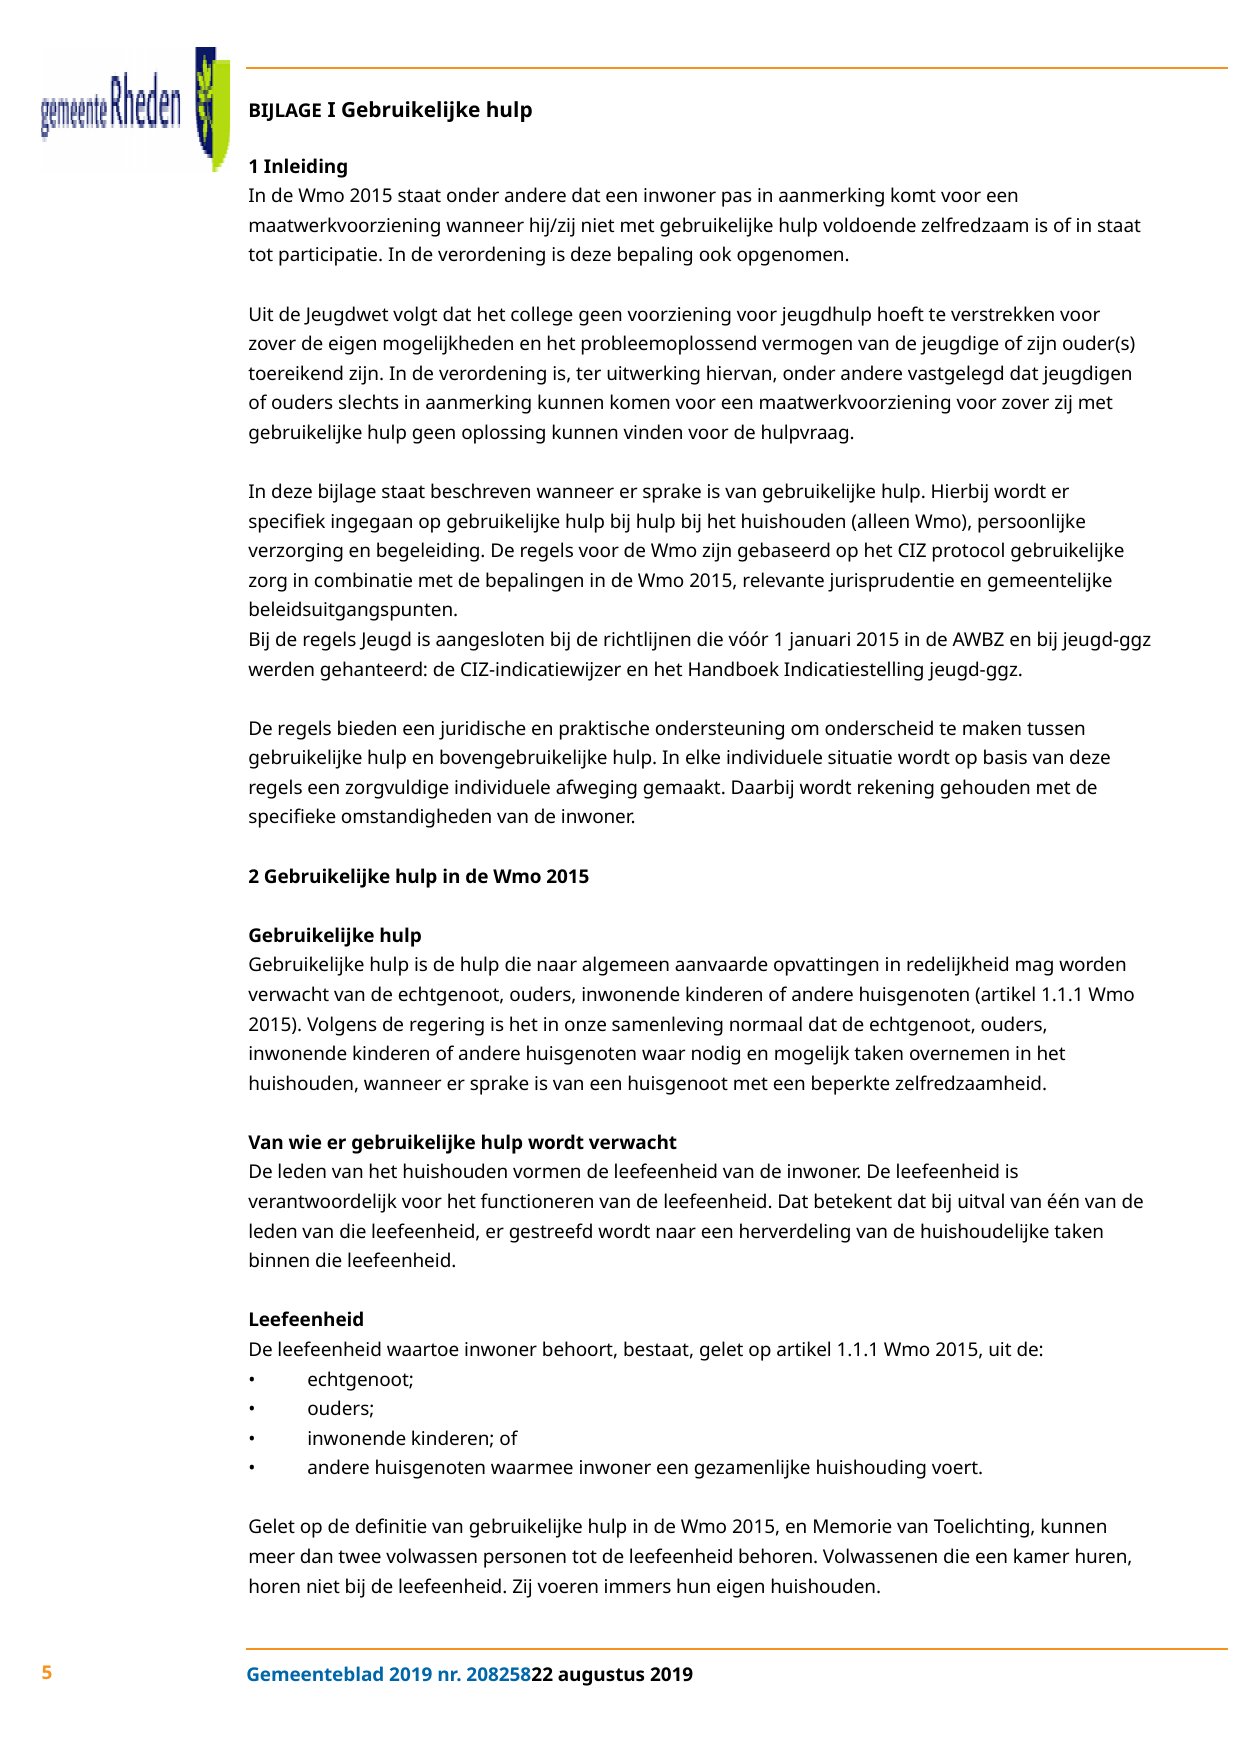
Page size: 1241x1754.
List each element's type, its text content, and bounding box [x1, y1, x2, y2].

text Leefeenheid [248, 1307, 1152, 1332]
list ouders; [248, 1395, 1152, 1421]
text De leefeenheid waartoe inwoner behoort, bestaat, gelet op artikel 1.1.1 Wmo 2015, uit de: [248, 1336, 1152, 1362]
text In deze bijlage staat beschreven wanneer er sprake is van gebruikelijke hulp. Hierbij wordt er specifiek ingegaan op gebruikelijke hulp bij hulp bij het huishouden (alleen Wmo), persoonlijke verzorging en begeleiding. De regels voor de Wmo zijn gebaseerd op het CIZ protocol gebruikelijke zorg in combinatie met de bepalingen in de Wmo 2015, relevante jurisprudentie en gemeentelijke beleidsuitgangspunten. [248, 478, 1152, 622]
text Gebruikelijke hulp is de hulp die naar algemeen aanvaarde opvattingen in redelijkheid mag worden verwacht van de echtgenoot, ouders, inwonende kinderen of andere huisgenoten (artikel 1.1.1 Wmo 2015). Volgens de regering is het in onze samenleving normaal dat de echtgenoot, ouders, inwonende kinderen of andere huisgenoten waar nodig en mogelijk taken overnemen in het huishouden, wanneer er sprake is van een huisgenoot met een beperkte zelfredzaamheid. [248, 952, 1152, 1096]
text Bij de regels Jeugd is aangesloten bij de richtlijnen die vóór 1 januari 2015 in de AWBZ en bij jeugd-ggz werden gehanteerd: de CIZ-indicatiewijzer en het Handboek Indicatiestelling jeugd-ggz. [248, 626, 1152, 682]
text BIJLAGE I Gebruikelijke hulp [248, 95, 1152, 123]
text Van wie er gebruikelijke hulp wordt verwacht [248, 1129, 1152, 1155]
text Uit de Jeugdwet volgt dat het college geen voorziening voor jeugdhulp hoeft te verstrekken voor zover de eigen mogelijkheden en het probleemoplossend vermogen van de jeugdige of zijn ouder(s) toereikend zijn. In de verordening is, ter uitwerking hiervan, onder andere vastgelegd dat jeugdigen of ouders slechts in aanmerking kunnen komen voor een maatwerkvoorziening voor zover zij met gebruikelijke hulp geen oplossing kunnen vinden voor de hulpvraag. [248, 301, 1152, 445]
text 1 Inleiding [248, 153, 1152, 179]
text In de Wmo 2015 staat onder andere dat een inwoner pas in aanmerking komt voor een maatwerkvoorziening wanneer hij/zij niet met gebruikelijke hulp voldoende zelfredzaam is of in staat tot participatie. In de verordening is deze bepaling ook opgenomen. [248, 182, 1152, 267]
text 2 Gebruikelijke hulp in de Wmo 2015 [248, 863, 1152, 889]
text De regels bieden een juridische en praktische ondersteuning om onderscheid te maken tussen gebruikelijke hulp en bovengebruikelijke hulp. In elke individuele situatie wordt op basis van deze regels een zorgvuldige individuele afweging gemaakt. Daarbij wordt rekening gehouden met de specifieke omstandigheden van de inwoner. [248, 715, 1152, 829]
list echtgenoot; [248, 1366, 1152, 1392]
text Gebruikelijke hulp [248, 922, 1152, 948]
list andere huisgenoten waarmee inwoner een gezamenlijke huishouding voert. [248, 1454, 1152, 1480]
picture [41, 47, 231, 172]
list inwonende kinderen; of [248, 1425, 1152, 1451]
text Gelet op de definitie van gebruikelijke hulp in de Wmo 2015, en Memorie van Toelichting, kunnen meer dan twee volwassen personen tot de leefeenheid behoren. Volwassenen die een kamer huren, horen niet bij de leefeenheid. Zij voeren immers hun eigen huishouden. [248, 1514, 1152, 1599]
text De leden van het huishouden vormen de leefeenheid van de inwoner. De leefeenheid is verantwoordelijk voor het functioneren van de leefeenheid. Dat betekent dat bij uitval van één van de leden van die leefeenheid, er gestreefd wordt naar een herverdeling van de huishoudelijke taken binnen die leefeenheid. [248, 1159, 1152, 1273]
